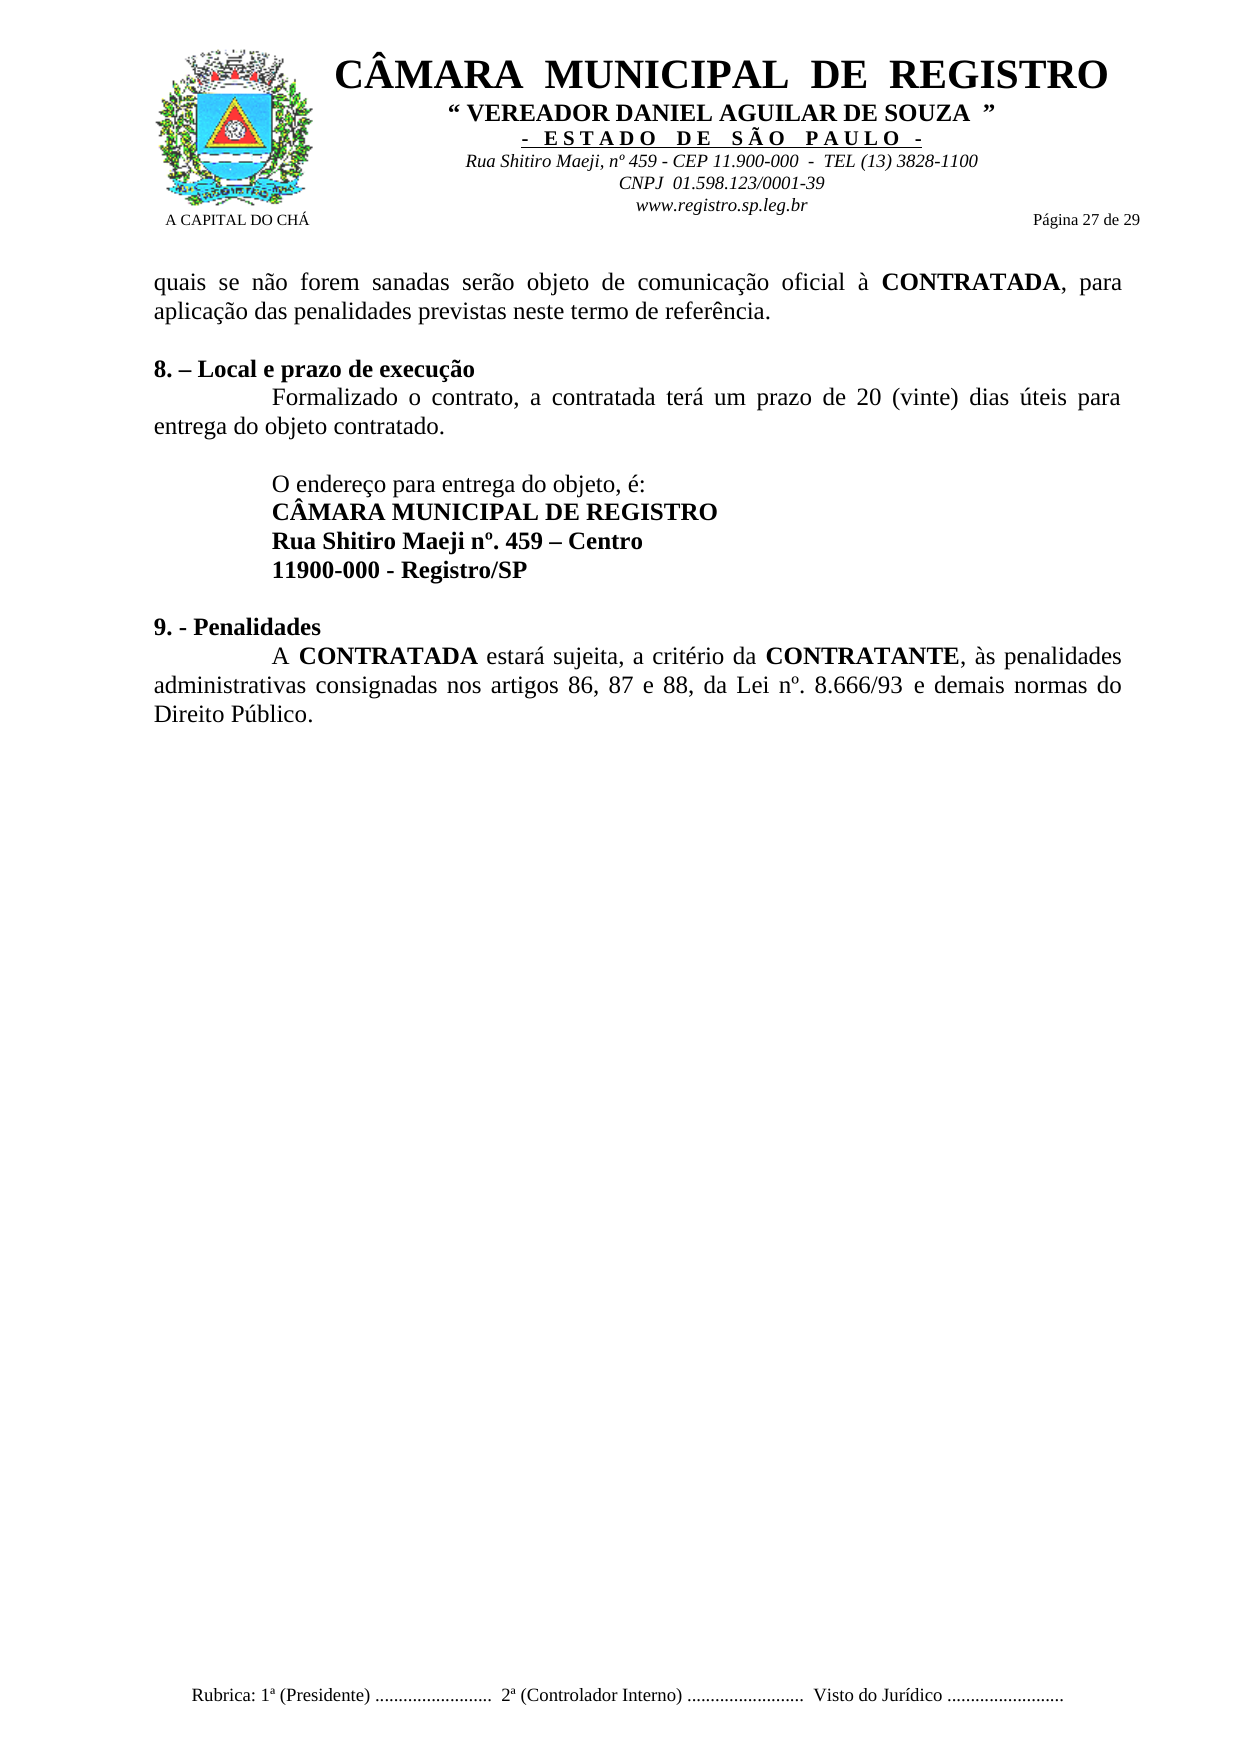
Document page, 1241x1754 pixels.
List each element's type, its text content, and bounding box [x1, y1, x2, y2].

text Rua Shitiro Maeji nº. 459 – Centro [272, 526, 1122, 555]
text O endereço para entrega do objeto, é: [272, 469, 1122, 497]
text CÂMARA MUNICIPAL DE REGISTRO [272, 497, 1122, 526]
text 11900-000 - Registro/SP [272, 555, 1122, 584]
text 8. – Local e prazo de execução [153, 354, 1122, 382]
text Formalizado o contrato, a contratada terá um prazo de 20 (vinte) dias úteis para entrega do objeto contratado. [153, 382, 1122, 440]
text quais se não forem sanadas serão objeto de comunicação oficial à CONTRATADA, para aplicação das penalidades previstas neste termo de referência. [153, 267, 1122, 325]
text A CONTRATADA estará sujeita, a critério da CONTRATANTE, às penalidades administrativas consignadas nos artigos 86, 87 e 88, da Lei nº. 8.666/93 e demais normas do Direito Público. [153, 641, 1122, 727]
text 9. - Penalidades [153, 612, 1122, 641]
